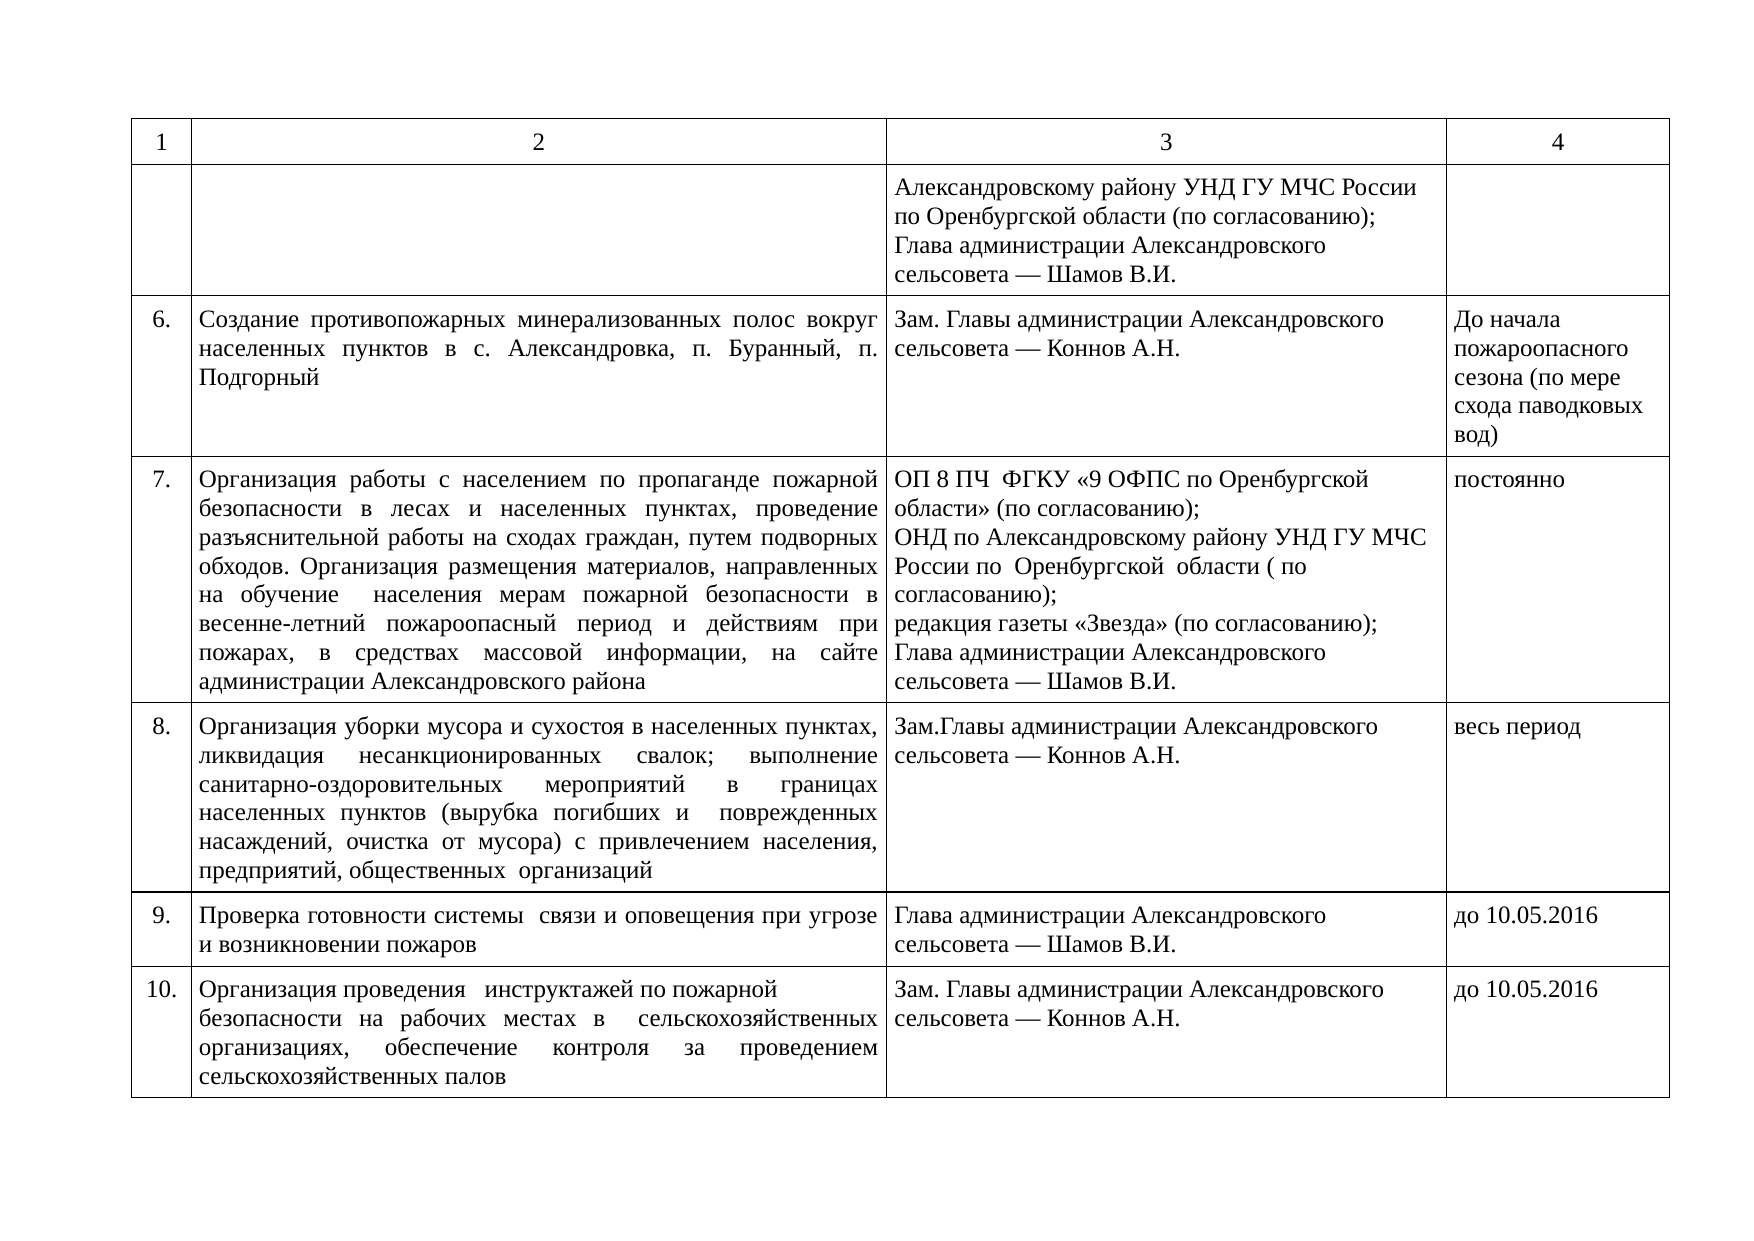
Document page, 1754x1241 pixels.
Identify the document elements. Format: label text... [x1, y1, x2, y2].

table_cell весь период [1447, 703, 1669, 891]
table_cell ОП 8 ПЧ ФГКУ «9 ОФПС по Оренбургской области» (по согласованию); ОНД по Александровскому району УНД ГУ МЧС России по Оренбургской области ( по согласованию); редакция газеты «Звезда» (по согласованию); Глава администрации Александровского сельсовета — Шамов В.И. [887, 457, 1446, 702]
table_cell до 10.05.2016 [1447, 967, 1669, 1097]
table_cell постоянно [1447, 457, 1669, 702]
table_cell [192, 165, 886, 295]
table_cell Глава администрации Александровского сельсовета — Шамов В.И. [887, 893, 1446, 966]
table_cell Создание противопожарных минерализованных полос вокруг населенных пунктов в с. Александровка, п. Буранный, п. Подгорный [192, 296, 886, 456]
table_cell Организация уборки мусора и сухостоя в населенных пунктах, ликвидация несанкционированных свалок; выполнение санитарно-оздоровительных мероприятий в границах населенных пунктов (вырубка погибших и поврежденных насаждений, очистка от мусора) с привлечением населения, предприятий, общественных организаций [192, 703, 886, 891]
table_cell Зам. Главы администрации Александровского сельсовета — Коннов А.Н. [887, 967, 1446, 1097]
table_cell 9. [132, 893, 191, 966]
table_cell Зам. Главы администрации Александровского сельсовета — Коннов А.Н. [887, 296, 1446, 456]
table_cell Организация проведения инструктажей по пожарной безопасности на рабочих местах в сельскохозяйственных организациях, обеспечение контроля за проведением сельскохозяйственных палов [192, 967, 886, 1097]
table_cell До начала пожароопасного сезона (по мере схода паводковых вод) [1447, 296, 1669, 456]
table_cell 7. [132, 457, 191, 702]
table_cell Александровскому району УНД ГУ МЧС России по Оренбургской области (по согласованию); Глава администрации Александровского сельсовета — Шамов В.И. [887, 165, 1446, 295]
table_cell 8. [132, 703, 191, 891]
table_cell 10. [132, 967, 191, 1097]
table_cell Зам.Главы администрации Александровского сельсовета — Коннов А.Н. [887, 703, 1446, 891]
table_cell Организация работы с населением по пропаганде пожарной безопасности в лесах и населенных пунктах, проведение разъяснительной работы на сходах граждан, путем подворных обходов. Организация размещения материалов, направленных на обучение населения мерам пожарной безопасности в весенне-летний пожароопасный период и действиям при пожарах, в средствах массовой информации, на сайте администрации Александровского района [192, 457, 886, 702]
table_cell до 10.05.2016 [1447, 893, 1669, 966]
table_cell 6. [132, 296, 191, 456]
table_cell [132, 165, 191, 295]
table_header 2 [192, 119, 886, 163]
table_header 3 [887, 119, 1446, 163]
table_cell [1447, 165, 1669, 295]
table_cell Проверка готовности системы связи и оповещения при угрозе и возникновении пожаров [192, 893, 886, 966]
table_header 1 [132, 119, 191, 163]
table_header 4 [1447, 119, 1669, 163]
